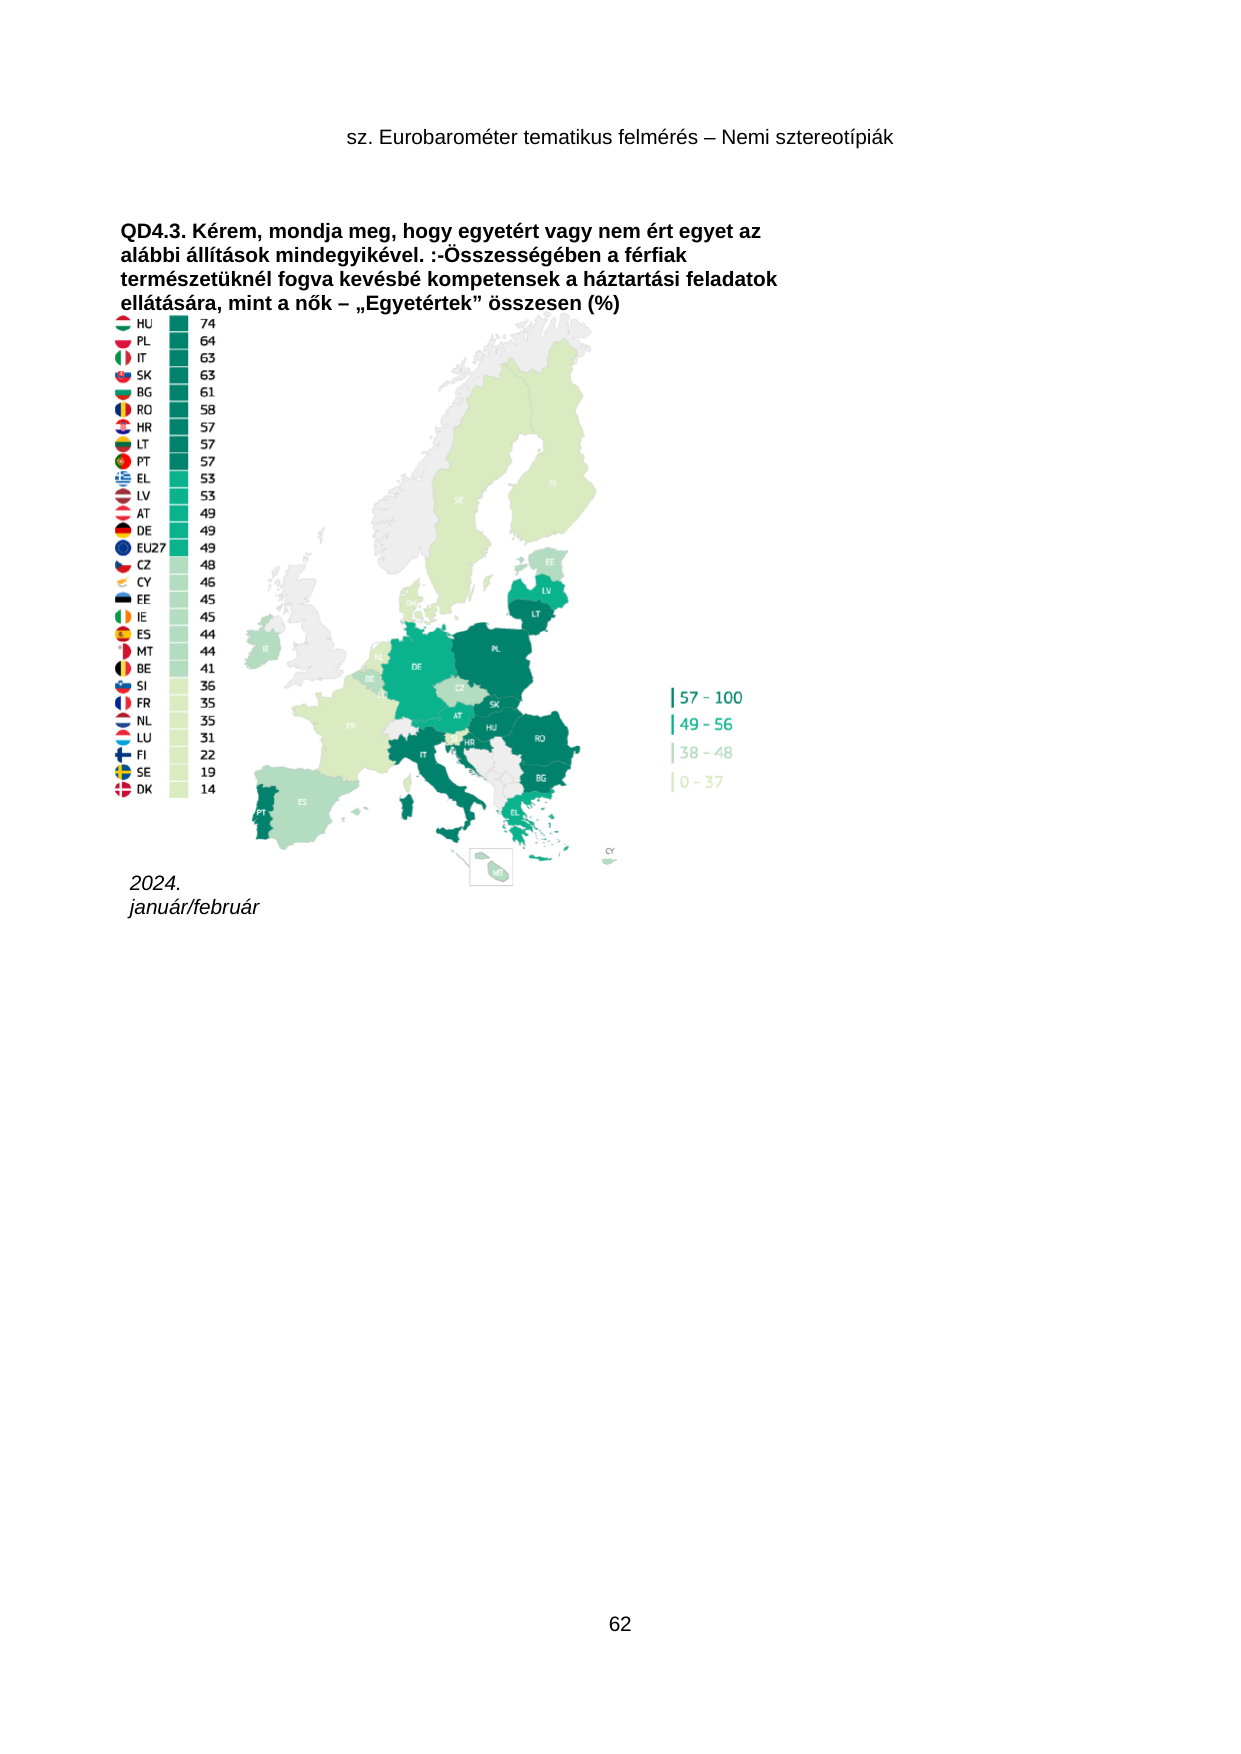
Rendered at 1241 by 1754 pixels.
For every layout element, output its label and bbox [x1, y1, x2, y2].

picture [172, 301, 181, 308]
picture [144, 877, 151, 887]
picture [94, 301, 750, 887]
